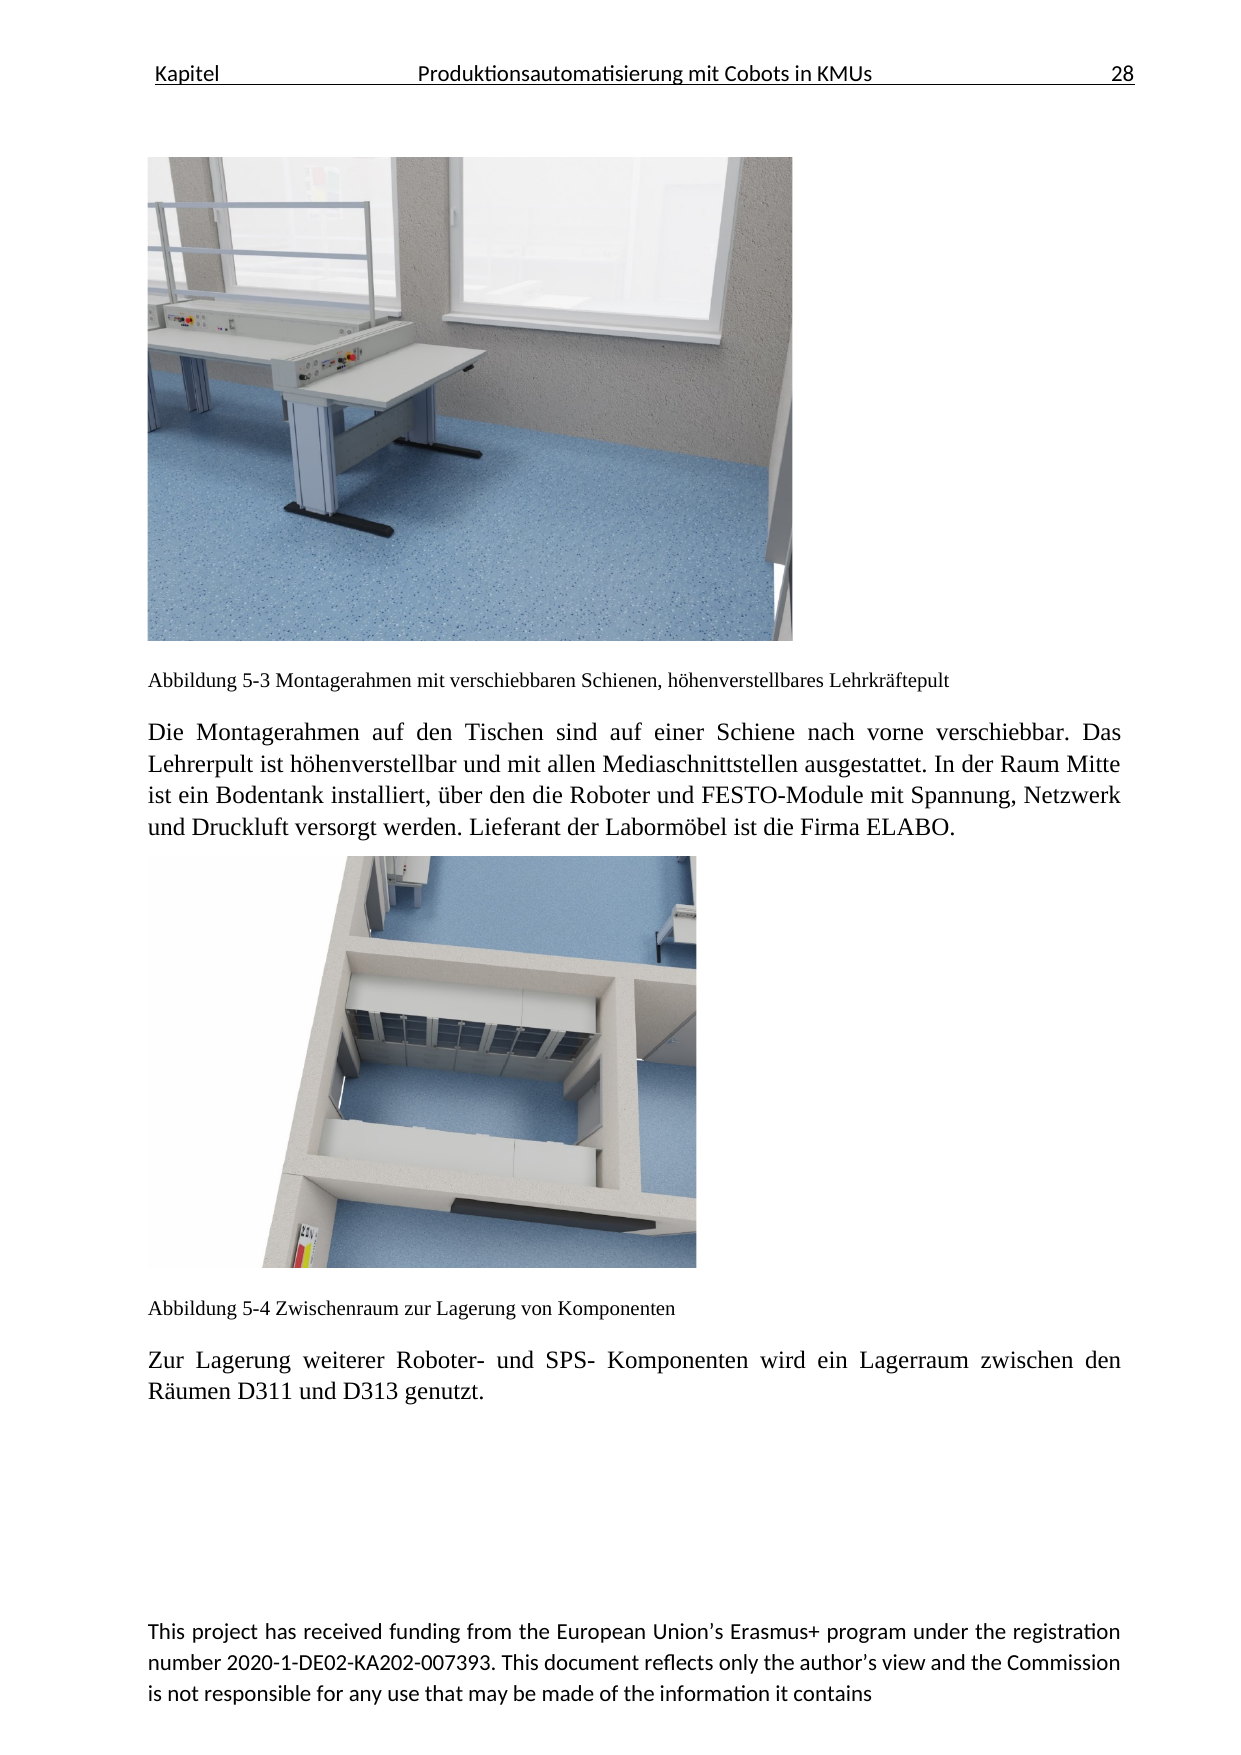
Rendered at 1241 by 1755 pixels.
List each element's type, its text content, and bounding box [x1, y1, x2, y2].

text Zur Lagerung weiterer Roboter- und SPS- Komponenten wird ein Lagerraum zwischen den Räumen D311 und D313 genutzt. [148, 1345, 1122, 1405]
text Die Montagerahmen auf den Tischen sind auf einer Schiene nach vorne verschiebbar. Das Lehrerpult ist höhenverstellbar und mit allen Mediaschnittstellen ausgestattet. In der Raum Mitte ist ein Bodentank installiert, über den die Roboter und FESTO-Module mit Spannung, Netzwerk und Druckluft versorgt werden. Lieferant der Labormöbel ist die Firma ELABO. [148, 717, 1122, 841]
text Abbildung 5‑4 Zwischenraum zur Lagerung von Komponenten [148, 1296, 1122, 1320]
text Abbildung 5‑3 Montagerahmen mit verschiebbaren Schienen, höhenverstellbares Lehrkräftepult [148, 668, 1122, 692]
